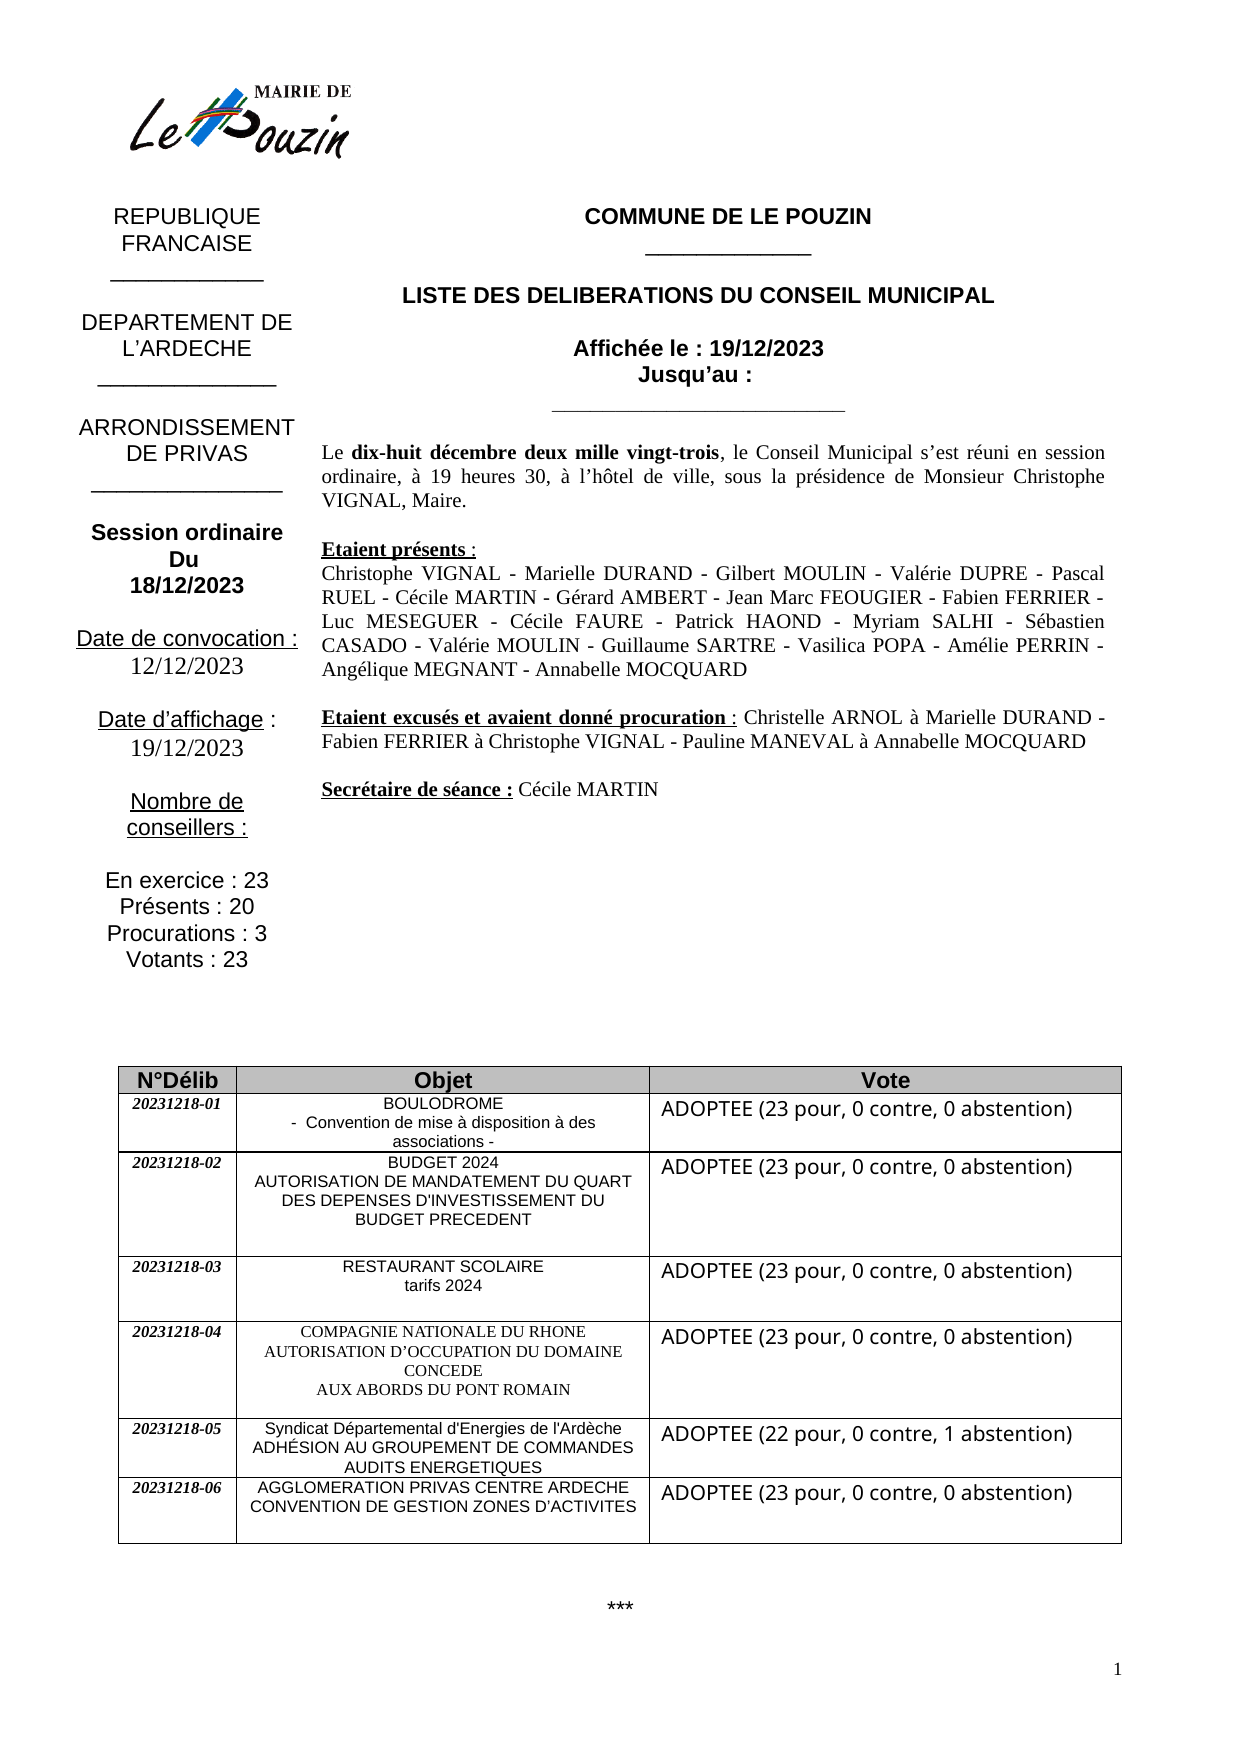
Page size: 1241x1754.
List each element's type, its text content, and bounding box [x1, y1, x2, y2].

table_cell BUDGET 2024 AUTORISATION DE MANDATEMENT DU QUART DES DEPENSES D'INVESTISSEMENT DU BUDGET PRECEDENT [237, 1153, 649, 1256]
text *** [118, 1596, 1122, 1622]
table_cell ADOPTEE (23 pour, 0 contre, 0 abstention) [650, 1322, 1121, 1418]
table_cell ADOPTEE (22 pour, 0 contre, 1 abstention) [650, 1419, 1121, 1477]
table_cell Syndicat Départemental d'Energies de l'Ardèche ADHÉSION AU GROUPEMENT DE COMMANDES AUDITS ENERGETIQUES [237, 1419, 649, 1477]
table_cell ADOPTEE (23 pour, 0 contre, 0 abstention) [650, 1094, 1121, 1151]
table_header Objet [237, 1067, 649, 1093]
table_header REPUBLIQUE FRANCAISE ____________ DEPARTEMENT DE L’ARDECHE ______________ ARRONDISSEMENT DE PRIVAS _______________ Session ordinaire Du 18/12/2023 Date de convocation : 12/12/2023 Date d’affichage : 19/12/2023 Nombre de conseillers : En exercice : 23 Présents : 20 Procurations : 3 Votants : 23 [64, 177, 310, 1039]
table_cell RESTAURANT SCOLAIRE tarifs 2024 [237, 1257, 649, 1321]
table_header Vote [650, 1067, 1121, 1093]
table_cell 20231218-01 [119, 1094, 236, 1151]
table_cell ADOPTEE (23 pour, 0 contre, 0 abstention) [650, 1478, 1121, 1542]
table_cell COMPAGNIE NATIONALE DU RHONE AUTORISATION D’OCCUPATION DU DOMAINE CONCEDE AUX ABORDS DU PONT ROMAIN [237, 1322, 649, 1418]
table_cell 20231218-06 [119, 1478, 236, 1542]
table_cell 20231218-02 [119, 1153, 236, 1256]
table_header COMMUNE DE LE POUZIN _____________ LISTE DES DELIBERATIONS DU CONSEIL MUNICIPAL Affichée le : 19/12/2023 Jusqu’au : _______________________ Le dix-huit décembre deux mille vingt-trois, le Conseil Municipal s’est réuni en session ordinaire, à 19 heures 30, à l’hôtel de ville, sous la présidence de Monsieur Christophe VIGNAL, Maire. Etaient présents : Christophe VIGNAL - Marielle DURAND - Gilbert MOULIN - Valérie DUPRE - Pascal RUEL - Cécile MARTIN - Gérard AMBERT - Jean Marc FEOUGIER - Fabien FERRIER - Luc MESEGUER - Cécile FAURE - Patrick HAOND - Myriam SALHI - Sébastien CASADO - Valérie MOULIN - Guillaume SARTRE - Vasilica POPA - Amélie PERRIN - Angélique MEGNANT - Annabelle MOCQUARD Etaient excusés et avaient donné procuration : Christelle ARNOL à Marielle DURAND - Fabien FERRIER à Christophe VIGNAL - Pauline MANEVAL à Annabelle MOCQUARD Secrétaire de séance : Cécile MARTIN [310, 177, 1117, 1039]
table_cell BOULODROME - Convention de mise à disposition à des associations - [237, 1094, 649, 1151]
table_cell AGGLOMERATION PRIVAS CENTRE ARDECHE CONVENTION DE GESTION ZONES D’ACTIVITES [237, 1478, 649, 1542]
table_cell 20231218-04 [119, 1322, 236, 1418]
table_cell 20231218-03 [119, 1257, 236, 1321]
table_cell ADOPTEE (23 pour, 0 contre, 0 abstention) [650, 1153, 1121, 1256]
table_cell 20231218-05 [119, 1419, 236, 1477]
table_header N°Délib [119, 1067, 236, 1093]
table_cell ADOPTEE (23 pour, 0 contre, 0 abstention) [650, 1257, 1121, 1321]
